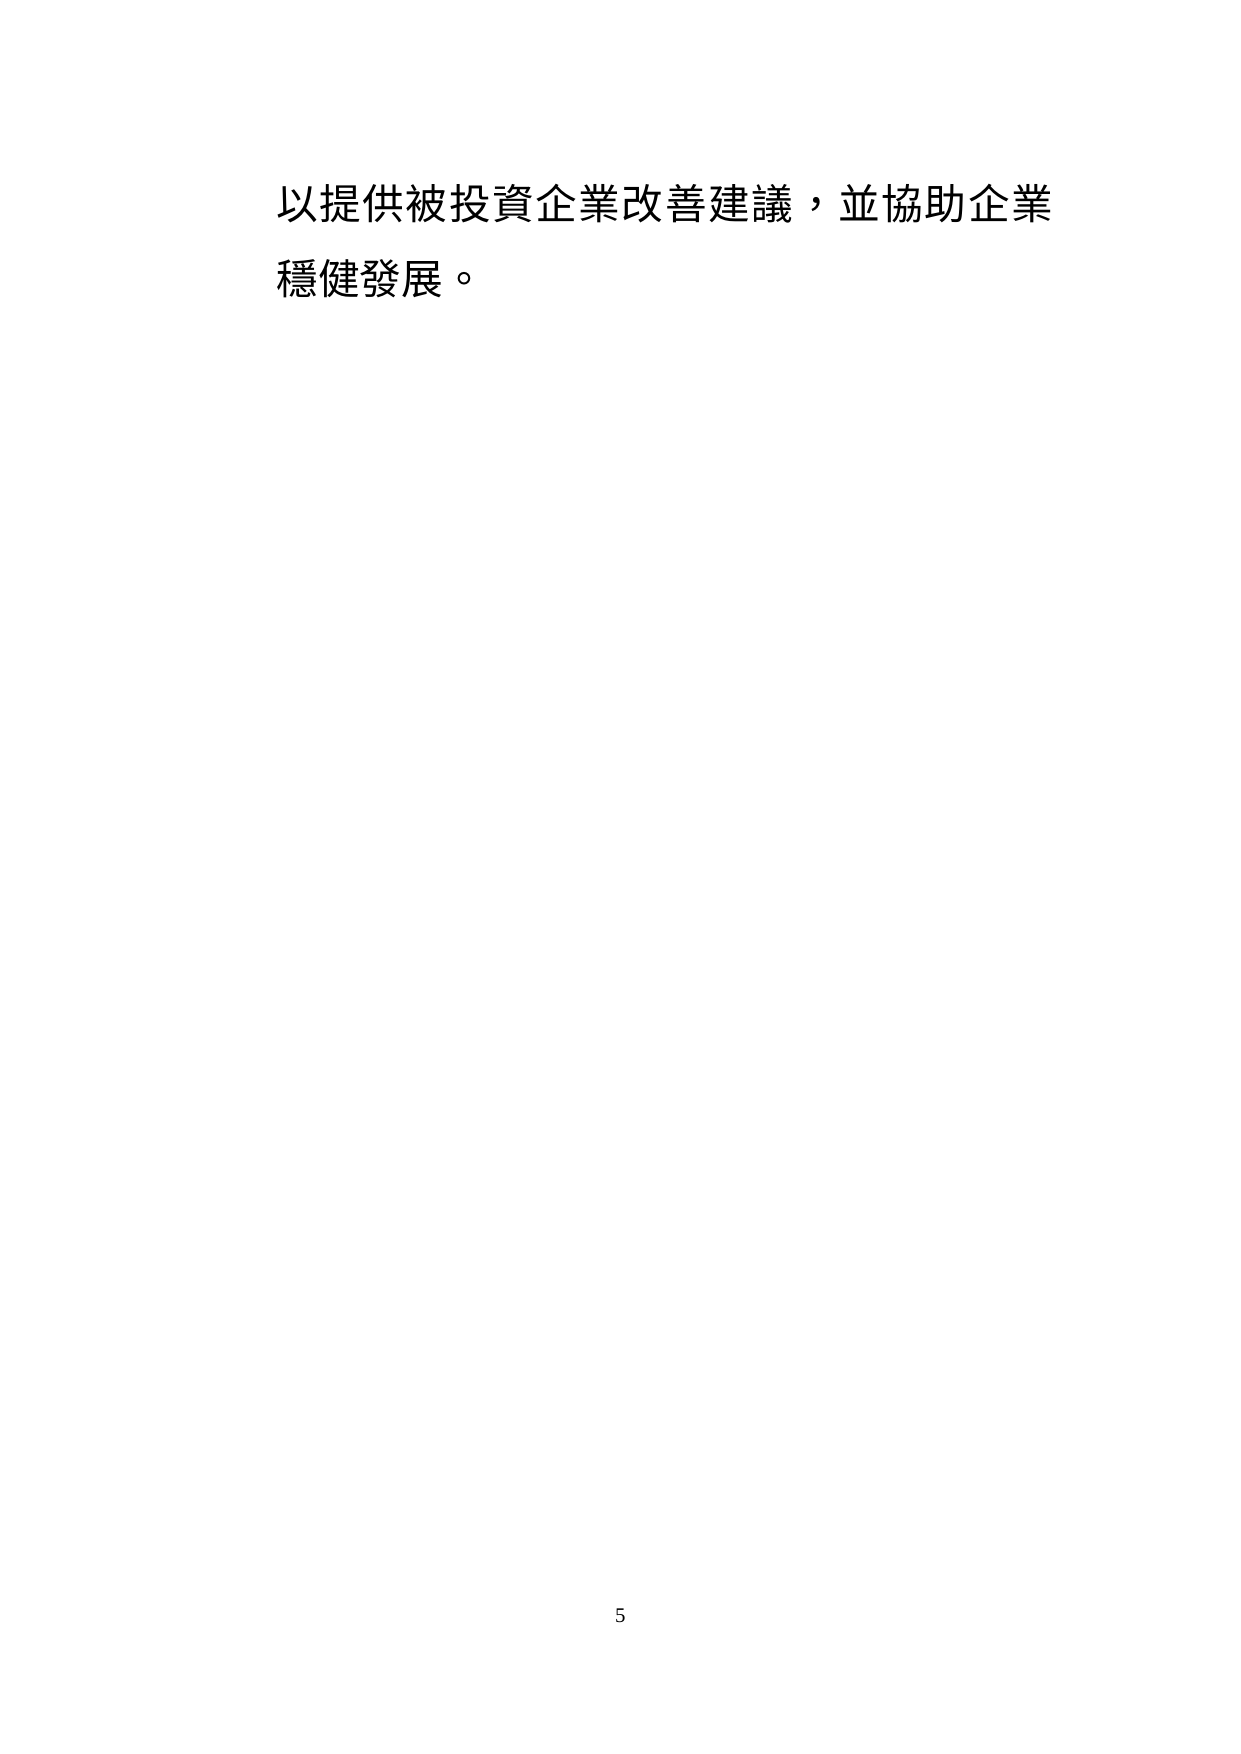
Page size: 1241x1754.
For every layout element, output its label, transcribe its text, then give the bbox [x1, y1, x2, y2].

list 為確保政府資金妥善運用，經濟部中小企業處除就專業管理公司定期提供之被投資企業財務報表與投資事業經營概況報告進行追蹤，另透過每年召開二次檢視會議，挑選訪視企業，由專家顧問、國家發展基金、經濟部中小企業處代表進行實地訪視，以提供被投資企業改善建議，並協助企業穩健發展。 [187, 164, 1053, 314]
